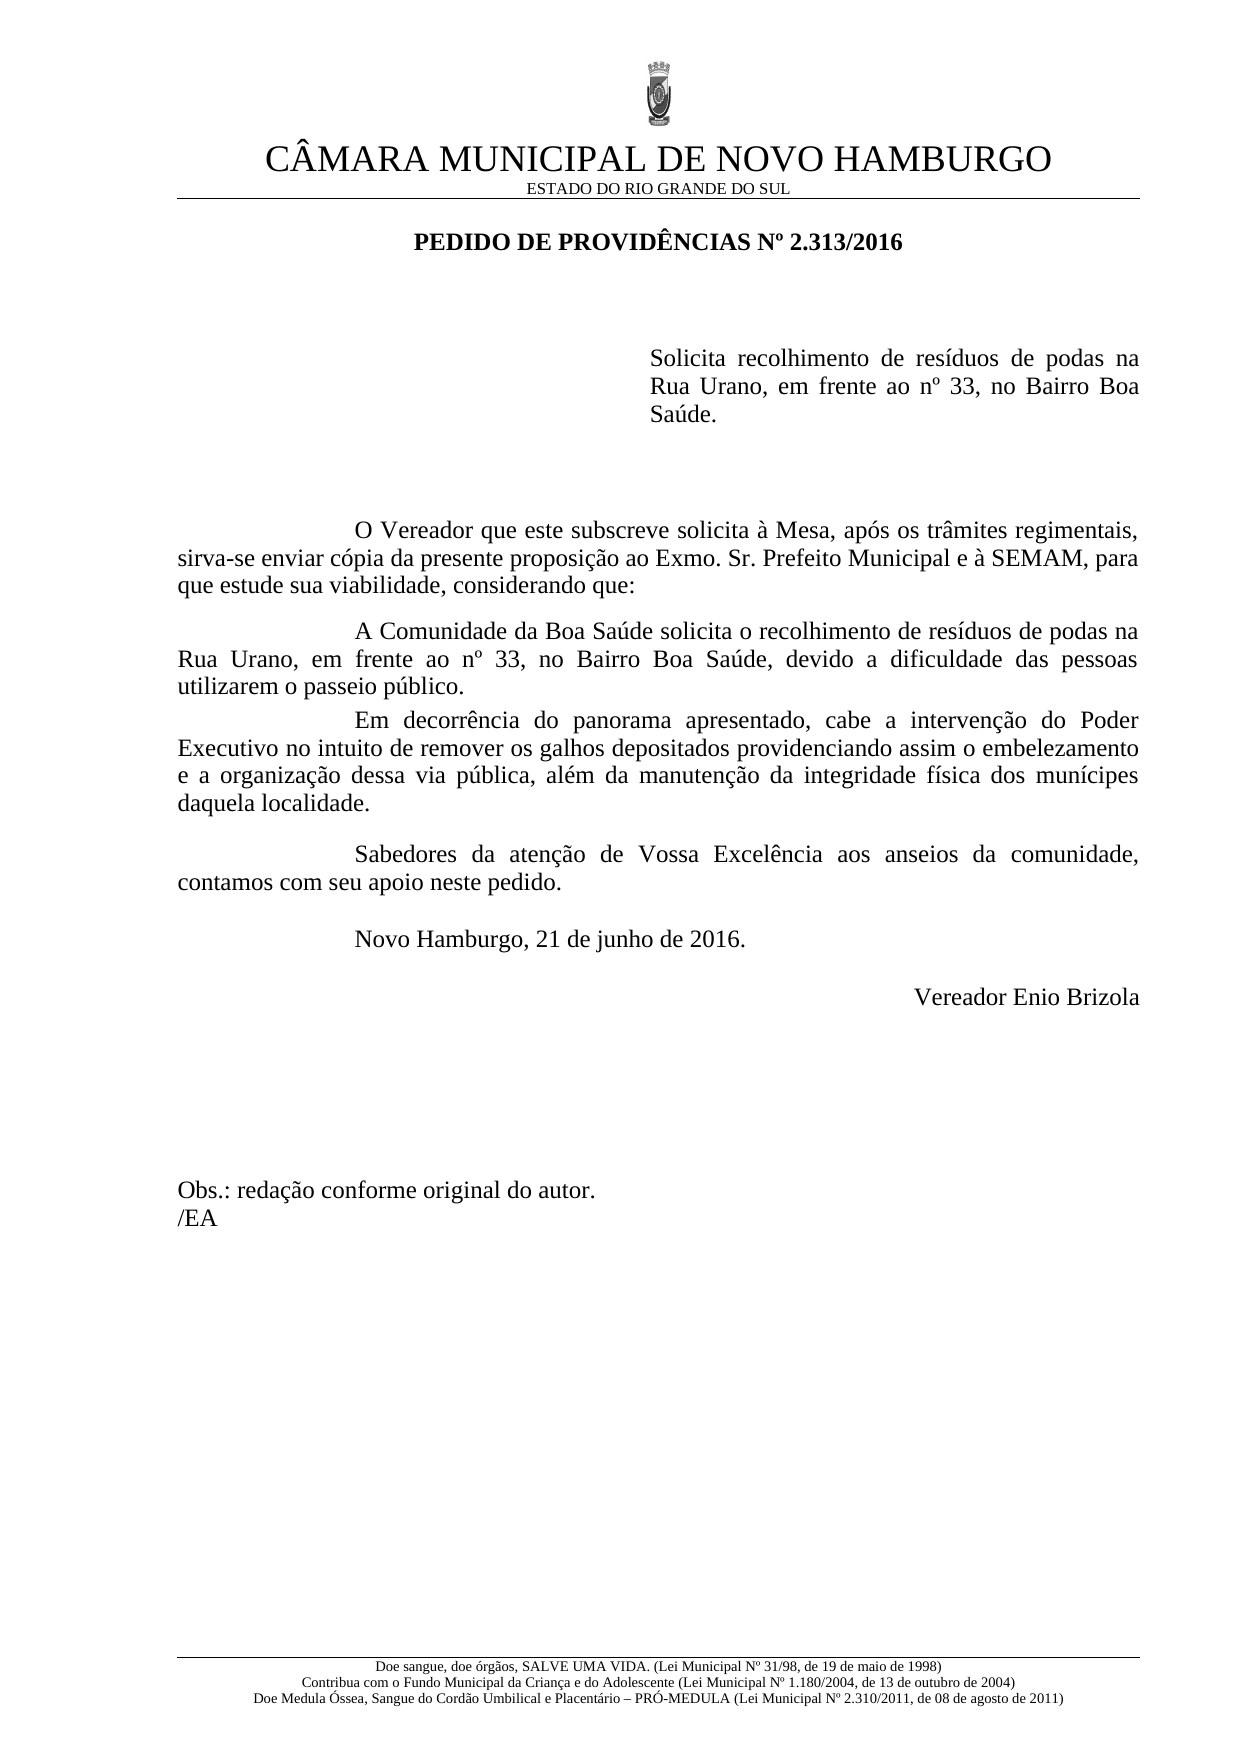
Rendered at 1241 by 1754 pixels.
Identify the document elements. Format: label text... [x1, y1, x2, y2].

text /EA [177, 1204, 1140, 1232]
text Em decorrência do panorama apresentado, cabe a intervenção do Poder Executivo no intuito de remover os galhos depositados providenciando assim o embelezamento e a organização dessa via pública, além da manutenção da integridade física dos munícipes daquela localidade. [177, 706, 1140, 817]
text PEDIDO DE PROVIDÊNCIAS Nº 2.313/2016 [177, 228, 1140, 256]
text A Comunidade da Boa Saúde solicita o recolhimento de resíduos de podas na Rua Urano, em frente ao nº 33, no Bairro Boa Saúde, devido a dificuldade das pessoas utilizarem o passeio público. [177, 617, 1140, 700]
text Novo Hamburgo, 21 de junho de 2016. [177, 926, 1140, 953]
text Obs.: redação conforme original do autor. [177, 1177, 1140, 1204]
text Vereador Enio Brizola [177, 983, 1140, 1010]
text O Vereador que este subscreve solicita à Mesa, após os trâmites regimentais, sirva-se enviar cópia da presente proposição ao Exmo. Sr. Prefeito Municipal e à SEMAM, para que estude sua viabilidade, considerando que: [177, 516, 1140, 599]
text Sabedores da atenção de Vossa Excelência aos anseios da comunidade, contamos com seu apoio neste pedido. [177, 841, 1140, 896]
text Solicita recolhimento de resíduos de podas na Rua Urano, em frente ao nº 33, no Bairro Boa Saúde. [649, 344, 1140, 428]
